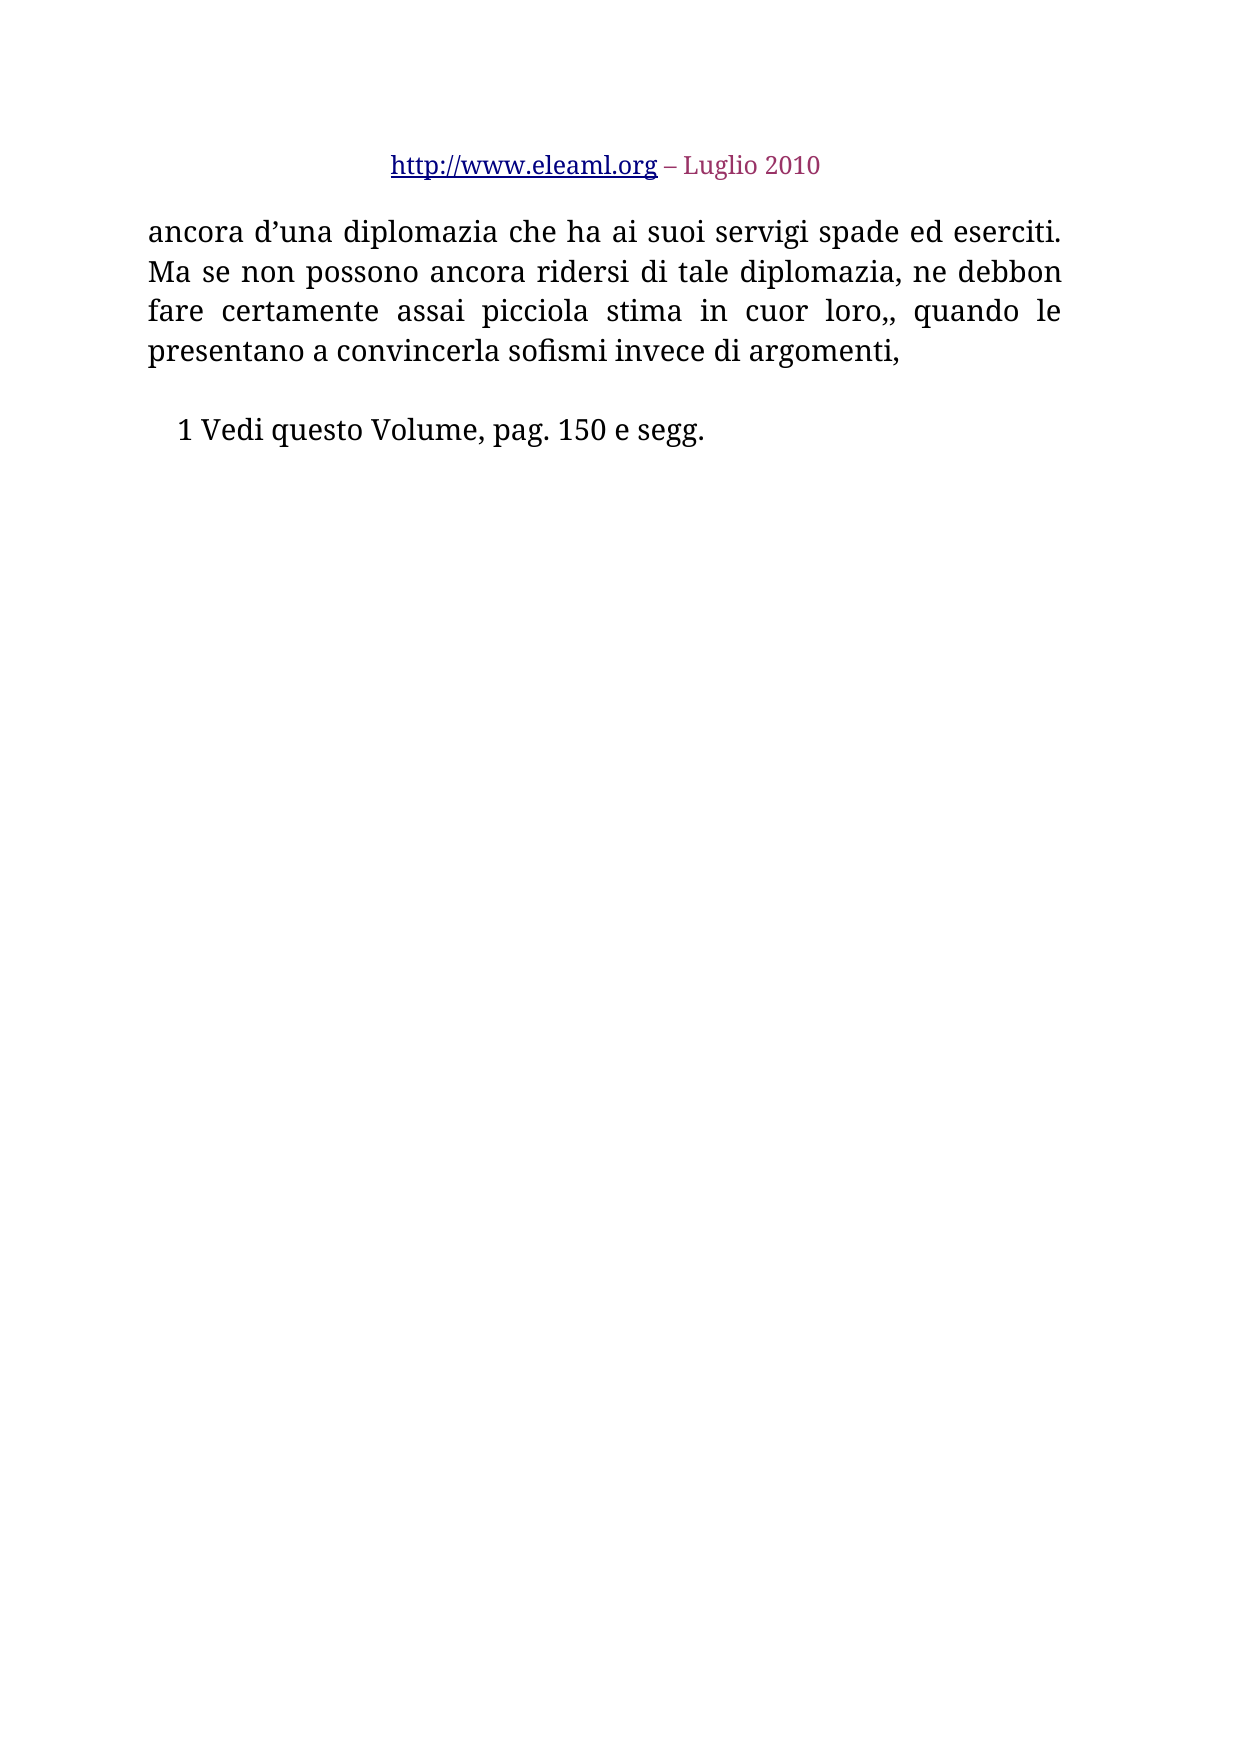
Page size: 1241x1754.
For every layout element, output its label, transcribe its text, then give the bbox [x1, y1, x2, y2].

text 1 Vedi questo Volume, pag. 150 e segg. [148, 409, 1063, 449]
text ancora d’una diplomazia che ha ai suoi servigi spade ed eserciti. Ma se non possono ancora ridersi di tale diplomazia, ne debbon fare certamente assai picciola stima in cuor loro,, quando le presentano a convincerla sofismi invece di argomenti, [148, 211, 1063, 370]
